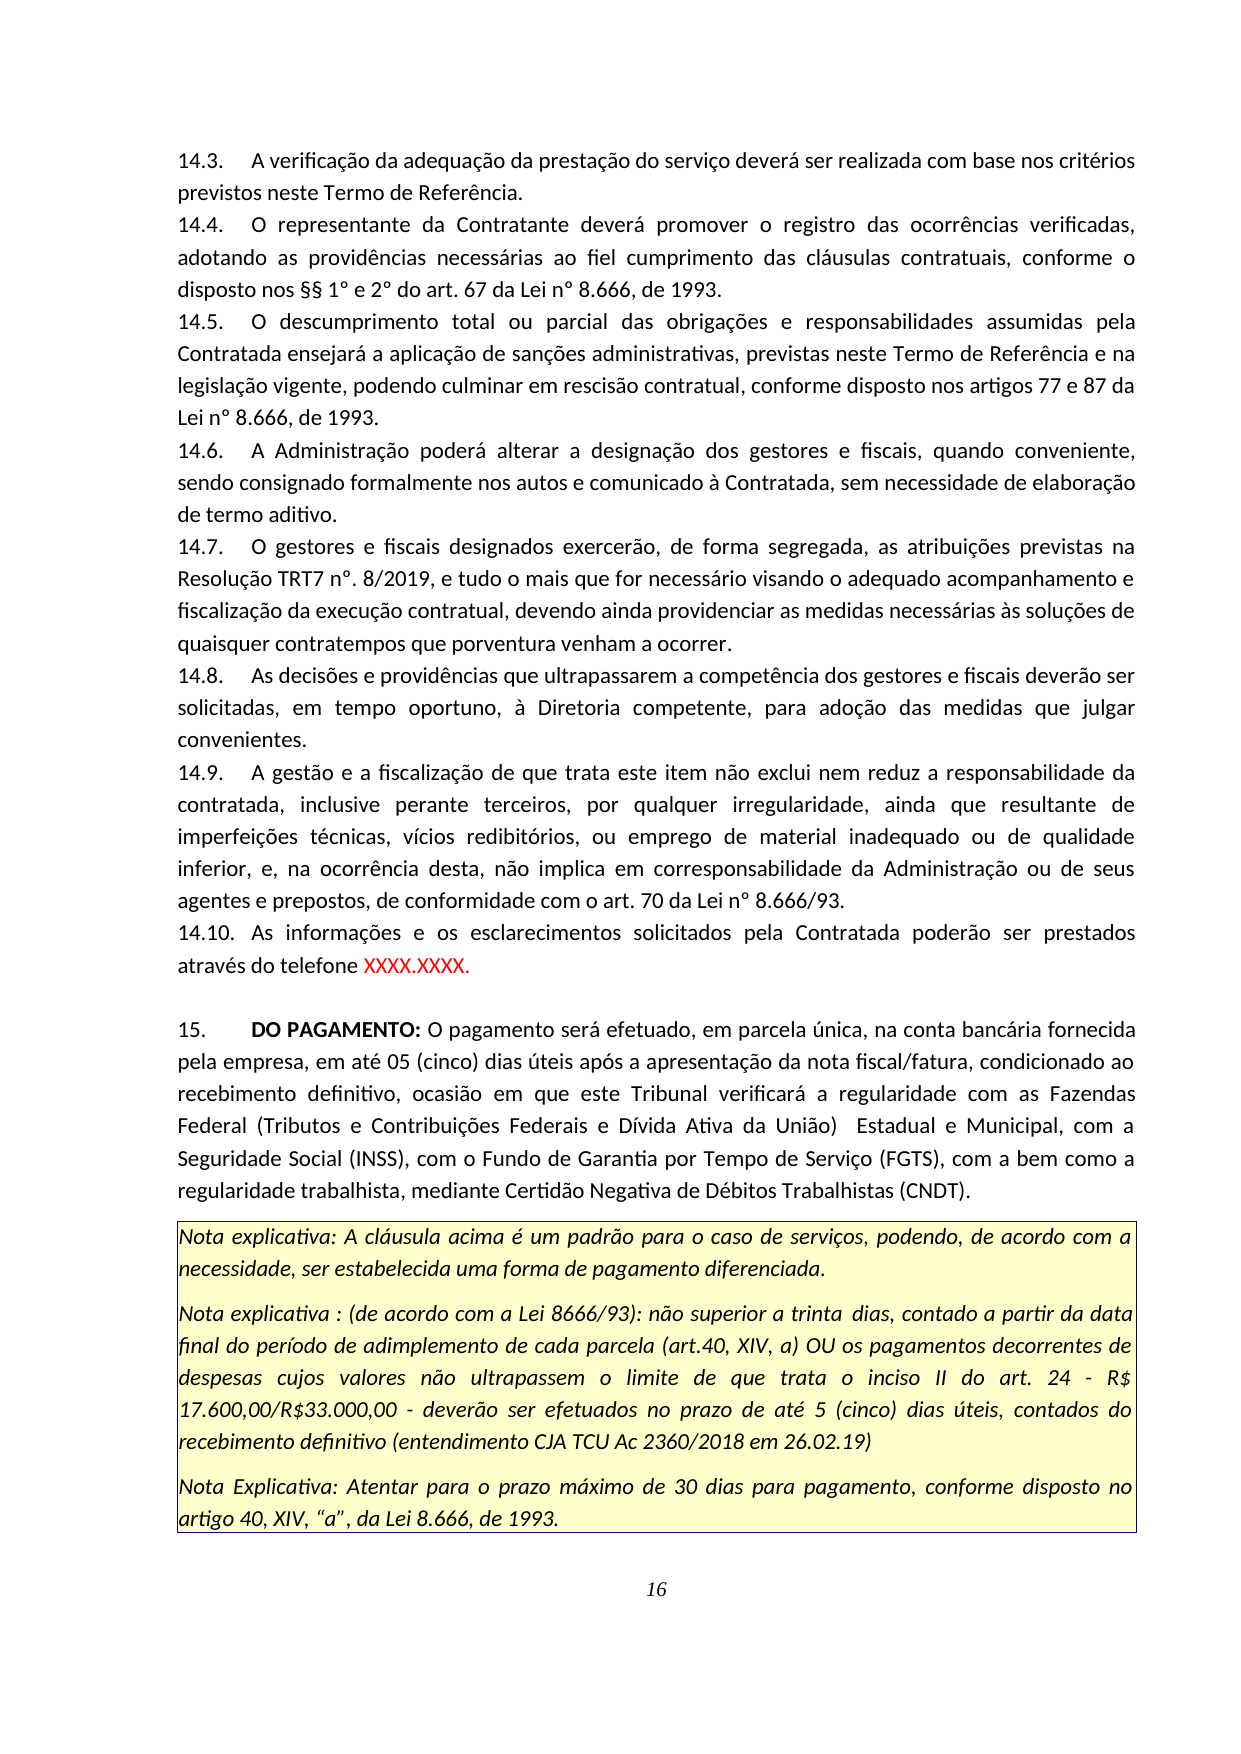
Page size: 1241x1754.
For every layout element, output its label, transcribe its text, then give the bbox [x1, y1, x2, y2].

list A verificação da adequação da prestação do serviço deverá ser realizada com base nos critérios previstos neste Termo de Referência. [177, 146, 1137, 206]
list O representante da Contratante deverá promover o registro das ocorrências verificadas, adotando as providências necessárias ao fiel cumprimento das cláusulas contratuais, conforme o disposto nos §§ 1º e 2º do art. 67 da Lei nº 8.666, de 1993. [177, 210, 1137, 303]
list O gestores e fiscais designados exercerão, de forma segregada, as atribuições previstas na Resolução TRT7 nº. 8/2019, e tudo o mais que for necessário visando o adequado acompanhamento e fiscalização da execução contratual, devendo ainda providenciar as medidas necessárias às soluções de quaisquer contratempos que porventura venham a ocorrer. [177, 532, 1137, 657]
list O descumprimento total ou parcial das obrigações e responsabilidades assumidas pela Contratada ensejará a aplicação de sanções administrativas, previstas neste Termo de Referência e na legislação vigente, podendo culminar em rescisão contratual, conforme disposto nos artigos 77 e 87 da Lei nº 8.666, de 1993. [177, 307, 1137, 432]
text Nota Explicativa: Atentar para o prazo máximo de 30 dias para pagamento, conforme disposto no artigo 40, XIV, “a”, da Lei 8.666, de 1993. [178, 1471, 1136, 1532]
list DO PAGAMENTO: O pagamento será efetuado, em parcela única, na conta bancária fornecida pela empresa, em até 05 (cinco) dias úteis após a apresentação da nota fiscal/fatura, condicionado ao recebimento definitivo, ocasião em que este Tribunal verificará a regularidade com as Fazendas Federal (Tributos e Contribuições Federais e Dívida Ativa da União) Estadual e Municipal, com a Seguridade Social (INSS), com o Fundo de Garantia por Tempo de Serviço (FGTS), com a bem como a regularidade trabalhista, mediante Certidão Negativa de Débitos Trabalhistas (CNDT). [177, 1015, 1137, 1204]
list A gestão e a fiscalização de que trata este item não exclui nem reduz a responsabilidade da contratada, inclusive perante terceiros, por qualquer irregularidade, ainda que resultante de imperfeições técnicas, vícios redibitórios, ou emprego de material inadequado ou de qualidade inferior, e, na ocorrência desta, não implica em corresponsabilidade da Administração ou de seus agentes e prepostos, de conformidade com o art. 70 da Lei nº 8.666/93. [177, 758, 1137, 914]
text Nota explicativa: A cláusula acima é um padrão para o caso de serviços, podendo, de acordo com a necessidade, ser estabelecida uma forma de pagamento diferenciada. [178, 1222, 1136, 1282]
list A Administração poderá alterar a designação dos gestores e fiscais, quando conveniente, sendo consignado formalmente nos autos e comunicado à Contratada, sem necessidade de elaboração de termo aditivo. [177, 436, 1137, 528]
list As informações e os esclarecimentos solicitados pela Contratada poderão ser prestados através do telefone XXXX.XXXX. [177, 918, 1137, 979]
text Nota explicativa : (de acordo com a Lei 8666/93): não superior a trinta dias, contado a partir da data final do período de adimplemento de cada parcela (art.40, XIV, a) OU os pagamentos decorrentes de despesas cujos valores não ultrapassem o limite de que trata o inciso II do art. 24 - R$ 17.600,00/R$33.000,00 - deverão ser efetuados no prazo de até 5 (cinco) dias úteis, contados do recebimento definitivo (entendimento CJA TCU Ac 2360/2018 em 26.02.19) [178, 1298, 1136, 1455]
list As decisões e providências que ultrapassarem a competência dos gestores e fiscais deverão ser solicitadas, em tempo oportuno, à Diretoria competente, para adoção das medidas que julgar convenientes. [177, 661, 1137, 753]
